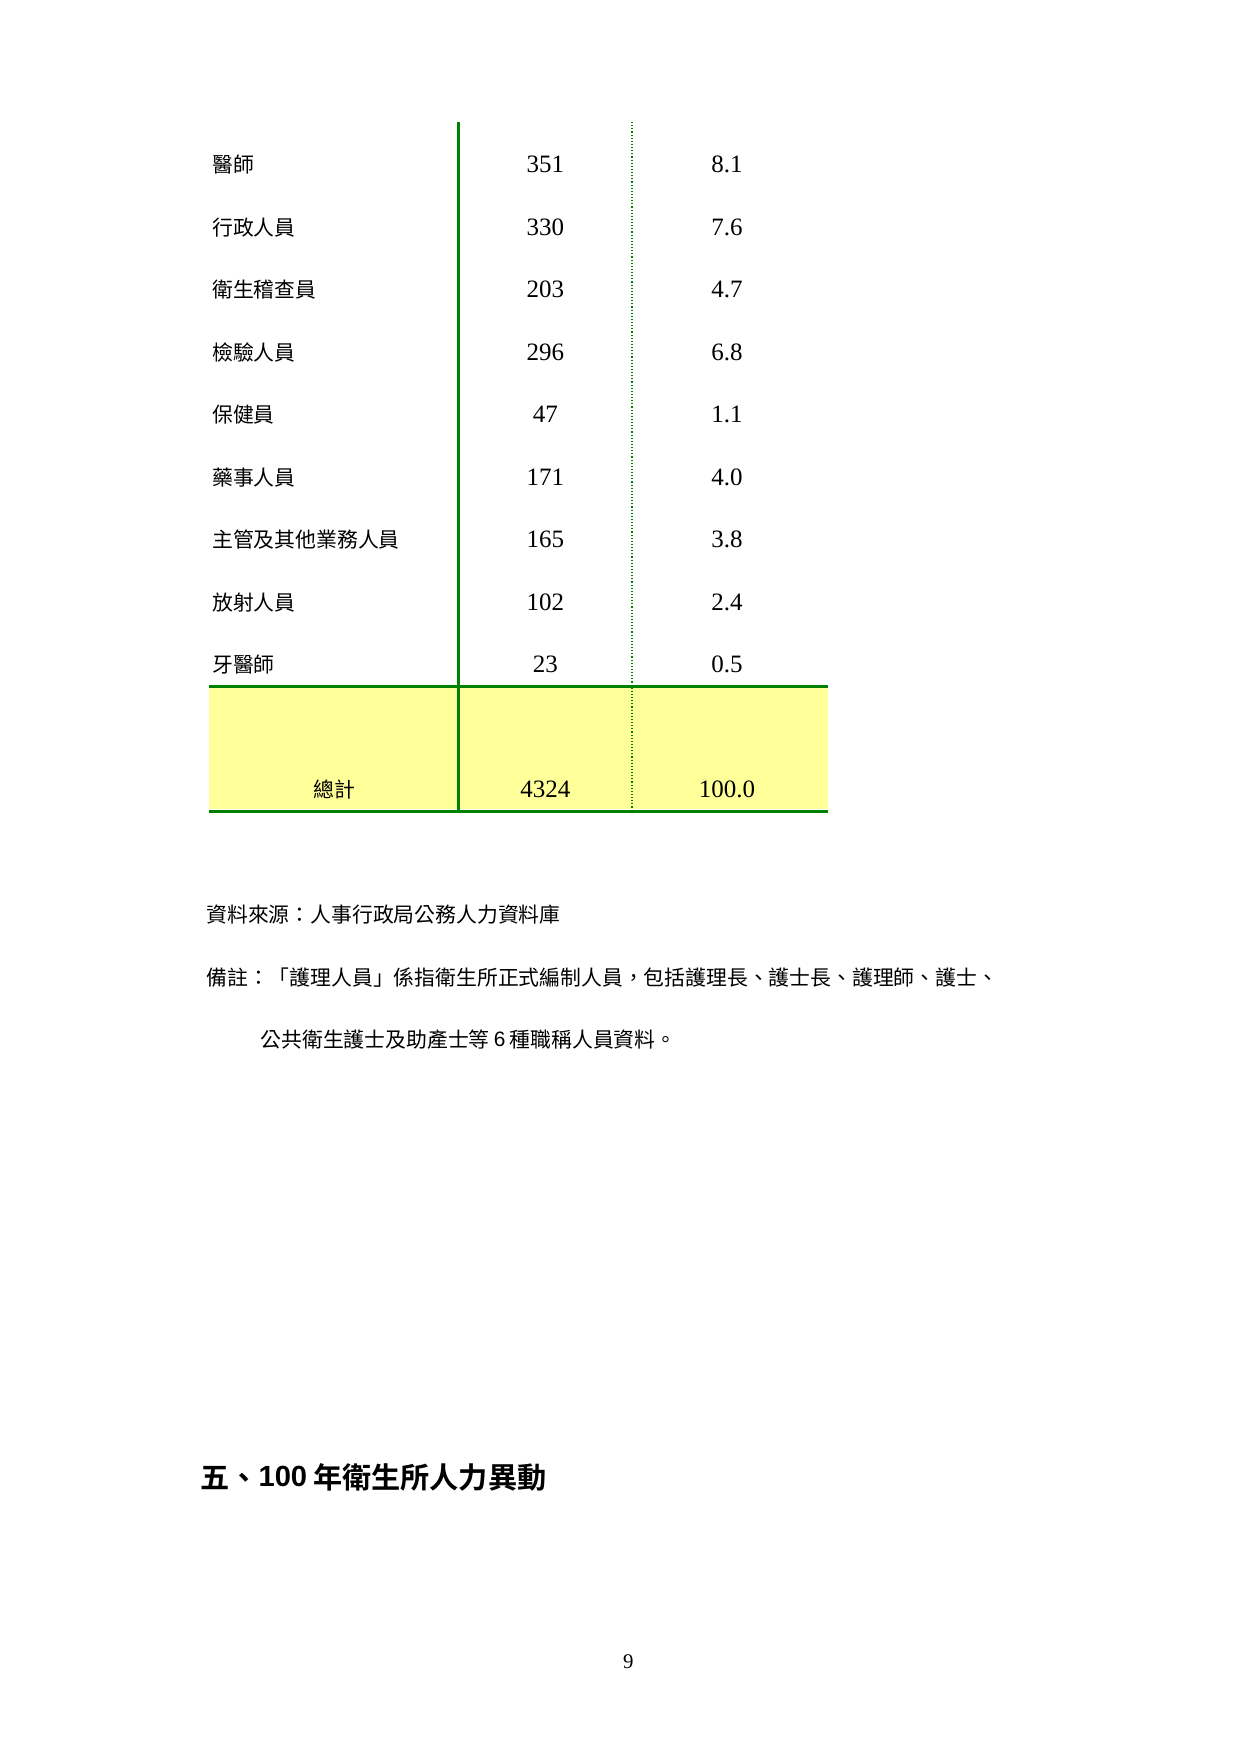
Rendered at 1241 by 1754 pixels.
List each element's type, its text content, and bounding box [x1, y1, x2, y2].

table_cell 351 [460, 122, 632, 184]
table_cell 醫師 [209, 122, 457, 184]
table_cell 8.1 [632, 122, 828, 184]
table_cell 296 [460, 310, 632, 372]
table_cell 203 [460, 247, 632, 309]
text 資料來源：人事行政局公務人力資料庫 [206, 872, 1106, 934]
table_cell 檢驗人員 [209, 310, 457, 372]
table_cell 6.8 [632, 310, 828, 372]
table_cell 放射人員 [209, 560, 457, 622]
table_cell 165 [460, 497, 632, 559]
table_cell 主管及其他業務人員 [209, 497, 457, 559]
table_cell 藥事人員 [209, 435, 457, 497]
text 五、100年衛生所人力異動 [200, 1434, 1106, 1497]
table_cell 0.5 [632, 622, 828, 684]
text 備註：「護理人員」係指衛生所正式編制人員，包括護理長、護士長、護理師、護士、 [206, 934, 1106, 997]
table_cell 4.7 [632, 247, 828, 309]
table_cell 47 [460, 372, 632, 434]
table_cell 保健員 [209, 372, 457, 434]
table_cell 100.0 [632, 688, 828, 809]
table_cell 4.0 [632, 435, 828, 497]
table_cell 衛生稽查員 [209, 247, 457, 309]
table_cell 3.8 [632, 497, 828, 559]
table_cell 171 [460, 435, 632, 497]
table_cell 行政人員 [209, 185, 457, 247]
table_cell 330 [460, 185, 632, 247]
text 公共衛生護士及助產士等6種職稱人員資料。 [219, 997, 1106, 1059]
table_cell 2.4 [632, 560, 828, 622]
table_cell 1.1 [632, 372, 828, 434]
table_cell 102 [460, 560, 632, 622]
table_cell 23 [460, 622, 632, 684]
table_cell 4324 [460, 688, 632, 809]
table_cell 總計 [209, 688, 457, 809]
table_cell 7.6 [632, 185, 828, 247]
table_cell 牙醫師 [209, 622, 457, 684]
